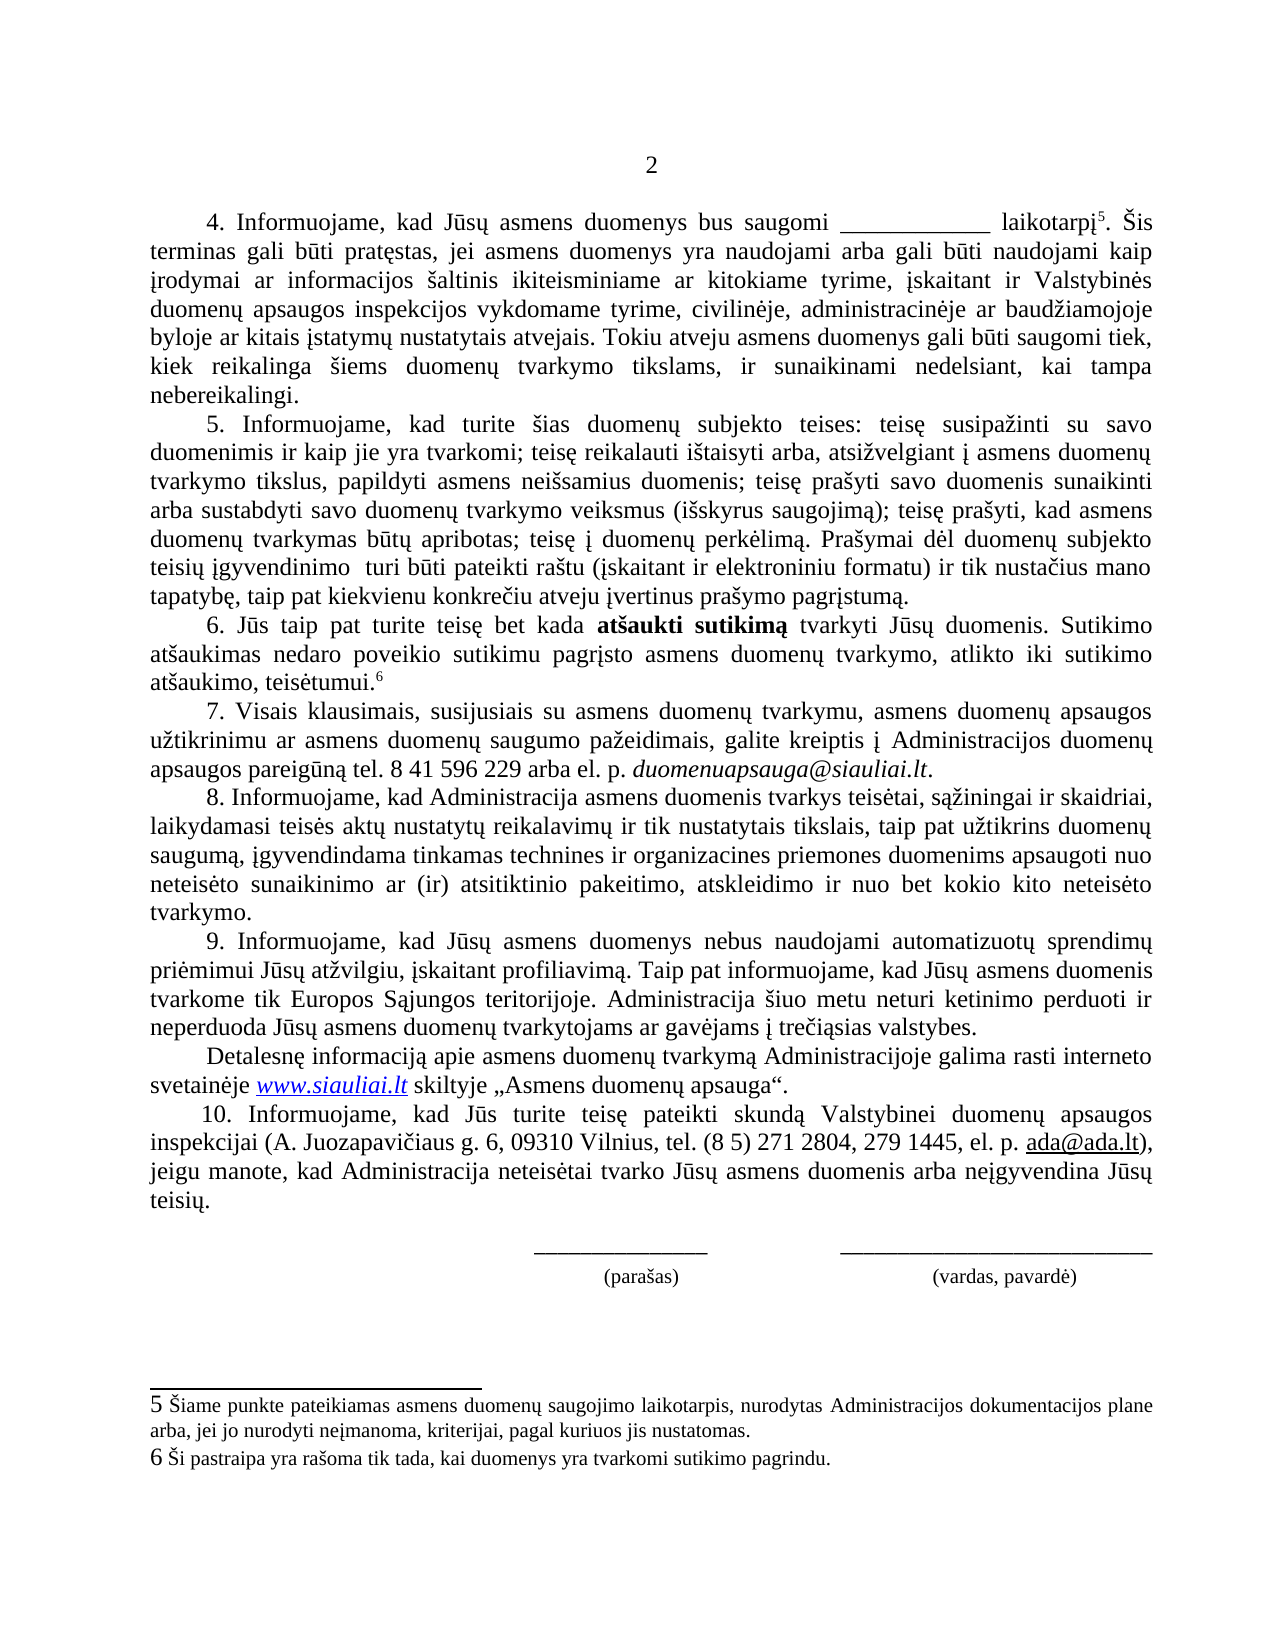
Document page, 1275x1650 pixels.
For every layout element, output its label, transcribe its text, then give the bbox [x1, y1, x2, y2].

text Ši pastraipa yra rašoma tik tada, kai duomenys yra tvarkomi sutikimo pagrindu. [150, 1442, 1153, 1471]
text 4. Informuojame, kad Jūsų asmens duomenys bus saugomi ____________ laikotarpį. Šis terminas gali būti pratęstas, jei asmens duomenys yra naudojami arba gali būti naudojami kaip įrodymai ar informacijos šaltinis ikiteisminiame ar kitokiame tyrime, įskaitant ir Valstybinės duomenų apsaugos inspekcijos vykdomame tyrime, civilinėje, administracinėje ar baudžiamojoje byloje ar kitais įstatymų nustatytais atvejais. Tokiu atveju asmens duomenys gali būti saugomi tiek, kiek reikalinga šiems duomenų tvarkymo tikslams, ir sunaikinami nedelsiant, kai tampa nebereikalingi. [150, 207, 1153, 409]
text 10. Informuojame, kad Jūs turite teisę pateikti skundą Valstybinei duomenų apsaugos inspekcijai (A. Juozapavičiaus g. 6, 09310 Vilnius, tel. (8 5) 271 2804, 279 1445, el. p. ada@ada.lt), jeigu manote, kad Administracija neteisėtai tvarko Jūsų asmens duomenis arba neįgyvendina Jūsų teisių. [150, 1099, 1153, 1214]
text ––––––––––––––– ––––––––––––––––––––––––––– [150, 1240, 1153, 1264]
text (parašas) (vardas, pavardė) [150, 1264, 1153, 1288]
text 5. Informuojame, kad turite šias duomenų subjekto teises: teisę susipažinti su savo duomenimis ir kaip jie yra tvarkomi; teisę reikalauti ištaisyti arba, atsižvelgiant į asmens duomenų tvarkymo tikslus, papildyti asmens neišsamius duomenis; teisę prašyti savo duomenis sunaikinti arba sustabdyti savo duomenų tvarkymo veiksmus (išskyrus saugojimą); teisę prašyti, kad asmens duomenų tvarkymas būtų apribotas; teisę į duomenų perkėlimą. Prašymai dėl duomenų subjekto teisių įgyvendinimo turi būti pateikti raštu (įskaitant ir elektroniniu formatu) ir tik nustačius mano tapatybę, taip pat kiekvienu konkrečiu atveju įvertinus prašymo pagrįstumą. [150, 409, 1153, 610]
text Detalesnę informaciją apie asmens duomenų tvarkymą Administracijoje galima rasti interneto svetainėje www.siauliai.lt skiltyje „Asmens duomenų apsauga“. [150, 1041, 1153, 1099]
text 8. Informuojame, kad Administracija asmens duomenis tvarkys teisėtai, sąžiningai ir skaidriai, laikydamasi teisės aktų nustatytų reikalavimų ir tik nustatytais tikslais, taip pat užtikrins duomenų saugumą, įgyvendindama tinkamas technines ir organizacines priemones duomenims apsaugoti nuo neteisėto sunaikinimo ar (ir) atsitiktinio pakeitimo, atskleidimo ir nuo bet kokio kito neteisėto tvarkymo. [150, 782, 1153, 926]
text 6. Jūs taip pat turite teisę bet kada atšaukti sutikimą tvarkyti Jūsų duomenis. Sutikimo atšaukimas nedaro poveikio sutikimu pagrįsto asmens duomenų tvarkymo, atlikto iki sutikimo atšaukimo, teisėtumui. [150, 610, 1153, 696]
text 9. Informuojame, kad Jūsų asmens duomenys nebus naudojami automatizuotų sprendimų priėmimui Jūsų atžvilgiu, įskaitant profiliavimą. Taip pat informuojame, kad Jūsų asmens duomenis tvarkome tik Europos Sąjungos teritorijoje. Administracija šiuo metu neturi ketinimo perduoti ir neperduoda Jūsų asmens duomenų tvarkytojams ar gavėjams į trečiąsias valstybes. [150, 926, 1153, 1041]
text 7. Visais klausimais, susijusiais su asmens duomenų tvarkymu, asmens duomenų apsaugos užtikrinimu ar asmens duomenų saugumo pažeidimais, galite kreiptis į Administracijos duomenų apsaugos pareigūną tel. 8 41 596 229 arba el. p. duomenuapsauga@siauliai.lt. [150, 696, 1153, 782]
text Šiame punkte pateikiamas asmens duomenų saugojimo laikotarpis, nurodytas Administracijos dokumentacijos plane arba, jei jo nurodyti neįmanoma, kriterijai, pagal kuriuos jis nustatomas. [150, 1389, 1153, 1442]
